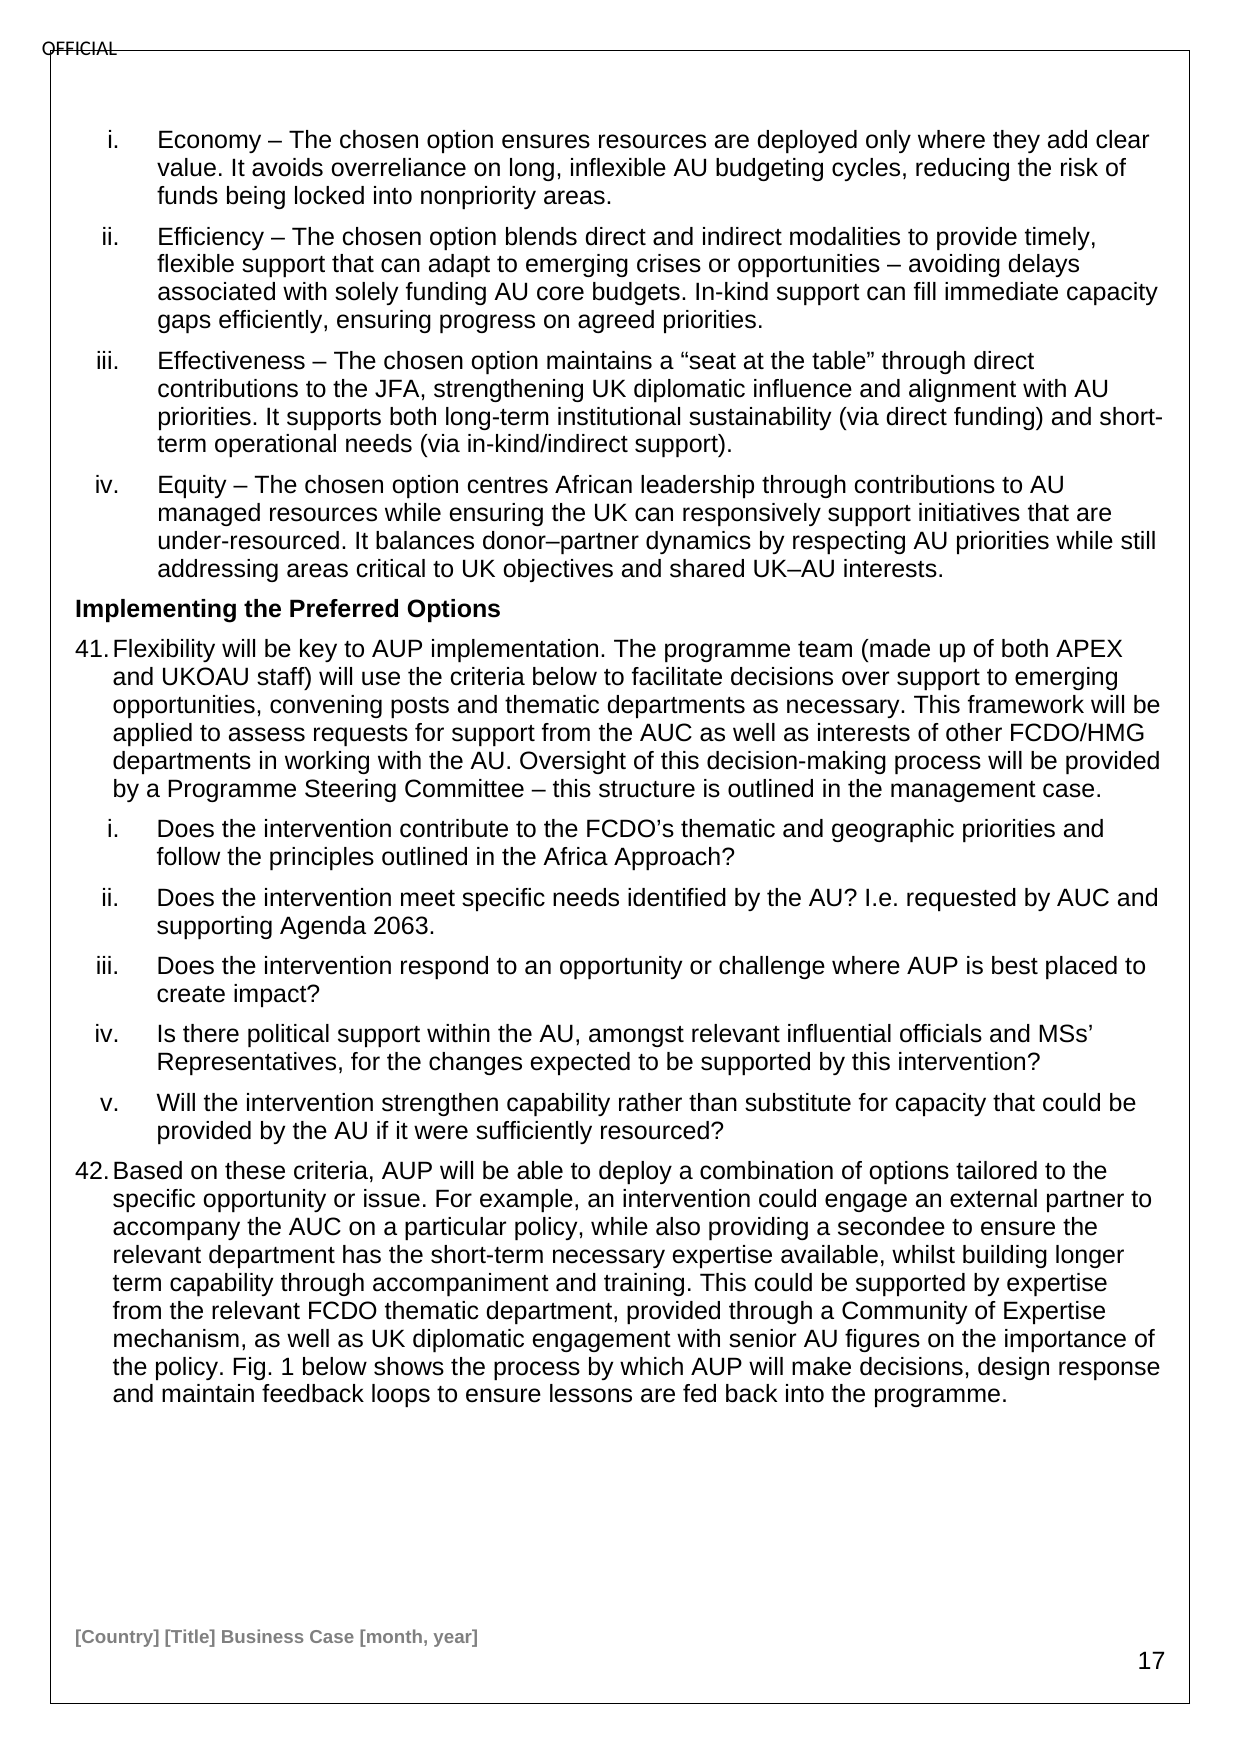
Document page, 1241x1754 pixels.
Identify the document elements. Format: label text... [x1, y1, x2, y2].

list Efficiency – The chosen option blends direct and indirect modalities to provide timely, flexible support that can adapt to emerging crises or opportunities – avoiding delays associated with solely funding AU core budgets. In-kind support can fill immediate capacity gaps efficiently, ensuring progress on agreed priorities. [119, 222, 1165, 334]
list Does the intervention respond to an opportunity or challenge where AUP is best placed to create impact? [119, 952, 1165, 1008]
list Effectiveness – The chosen option maintains a “seat at the table” through direct contributions to the JFA, strengthening UK diplomatic influence and alignment with AU priorities. It supports both long-term institutional sustainability (via direct funding) and short-term operational needs (via in-kind/indirect support). [119, 346, 1165, 458]
list Does the intervention meet specific needs identified by the AU? I.e. requested by AUC and supporting Agenda 2063. [119, 883, 1165, 939]
list Equity – The chosen option centres African leadership through contributions to AU managed resources while ensuring the UK can responsively support initiatives that are under-resourced. It balances donor–partner dynamics by respecting AU priorities while still addressing areas critical to UK objectives and shared UK–AU interests. [119, 471, 1165, 582]
list Does the intervention contribute to the FCDO’s thematic and geographic priorities and follow the principles outlined in the Africa Approach? [119, 815, 1165, 871]
list Will the intervention strengthen capability rather than substitute for capacity that could be provided by the AU if it were sufficiently resourced? [119, 1088, 1165, 1144]
list Is there political support within the AU, amongst relevant influential officials and MSs’ Representatives, for the changes expected to be supported by this intervention? [119, 1020, 1165, 1076]
list Economy – The chosen option ensures resources are deployed only where they add clear value. It avoids overreliance on long, inflexible AU budgeting cycles, reducing the risk of funds being locked into nonpriority areas. [119, 126, 1165, 210]
list Flexibility will be key to AUP implementation. The programme team (made up of both APEX and UKOAU staff) will use the criteria below to facilitate decisions over support to emerging opportunities, convening posts and thematic departments as necessary. This framework will be applied to assess requests for support from the AUC as well as interests of other FCDO/HMG departments in working with the AU. Oversight of this decision-making process will be provided by a Programme Steering Committee – this structure is outlined in the management case. [75, 635, 1165, 803]
list Based on these criteria, AUP will be able to deploy a combination of options tailored to the specific opportunity or issue. For example, an intervention could engage an external partner to accompany the AUC on a particular policy, while also providing a secondee to ensure the relevant department has the short-term necessary expertise available, whilst building longer term capability through accompaniment and training. This could be supported by expertise from the relevant FCDO thematic department, provided through a Community of Expertise mechanism, as well as UK diplomatic engagement with senior AU figures on the importance of the policy. Fig. 1 below shows the process by which AUP will make decisions, design response and maintain feedback loops to ensure lessons are fed back into the programme. [75, 1157, 1165, 1408]
text Implementing the Preferred Options [75, 595, 1165, 623]
